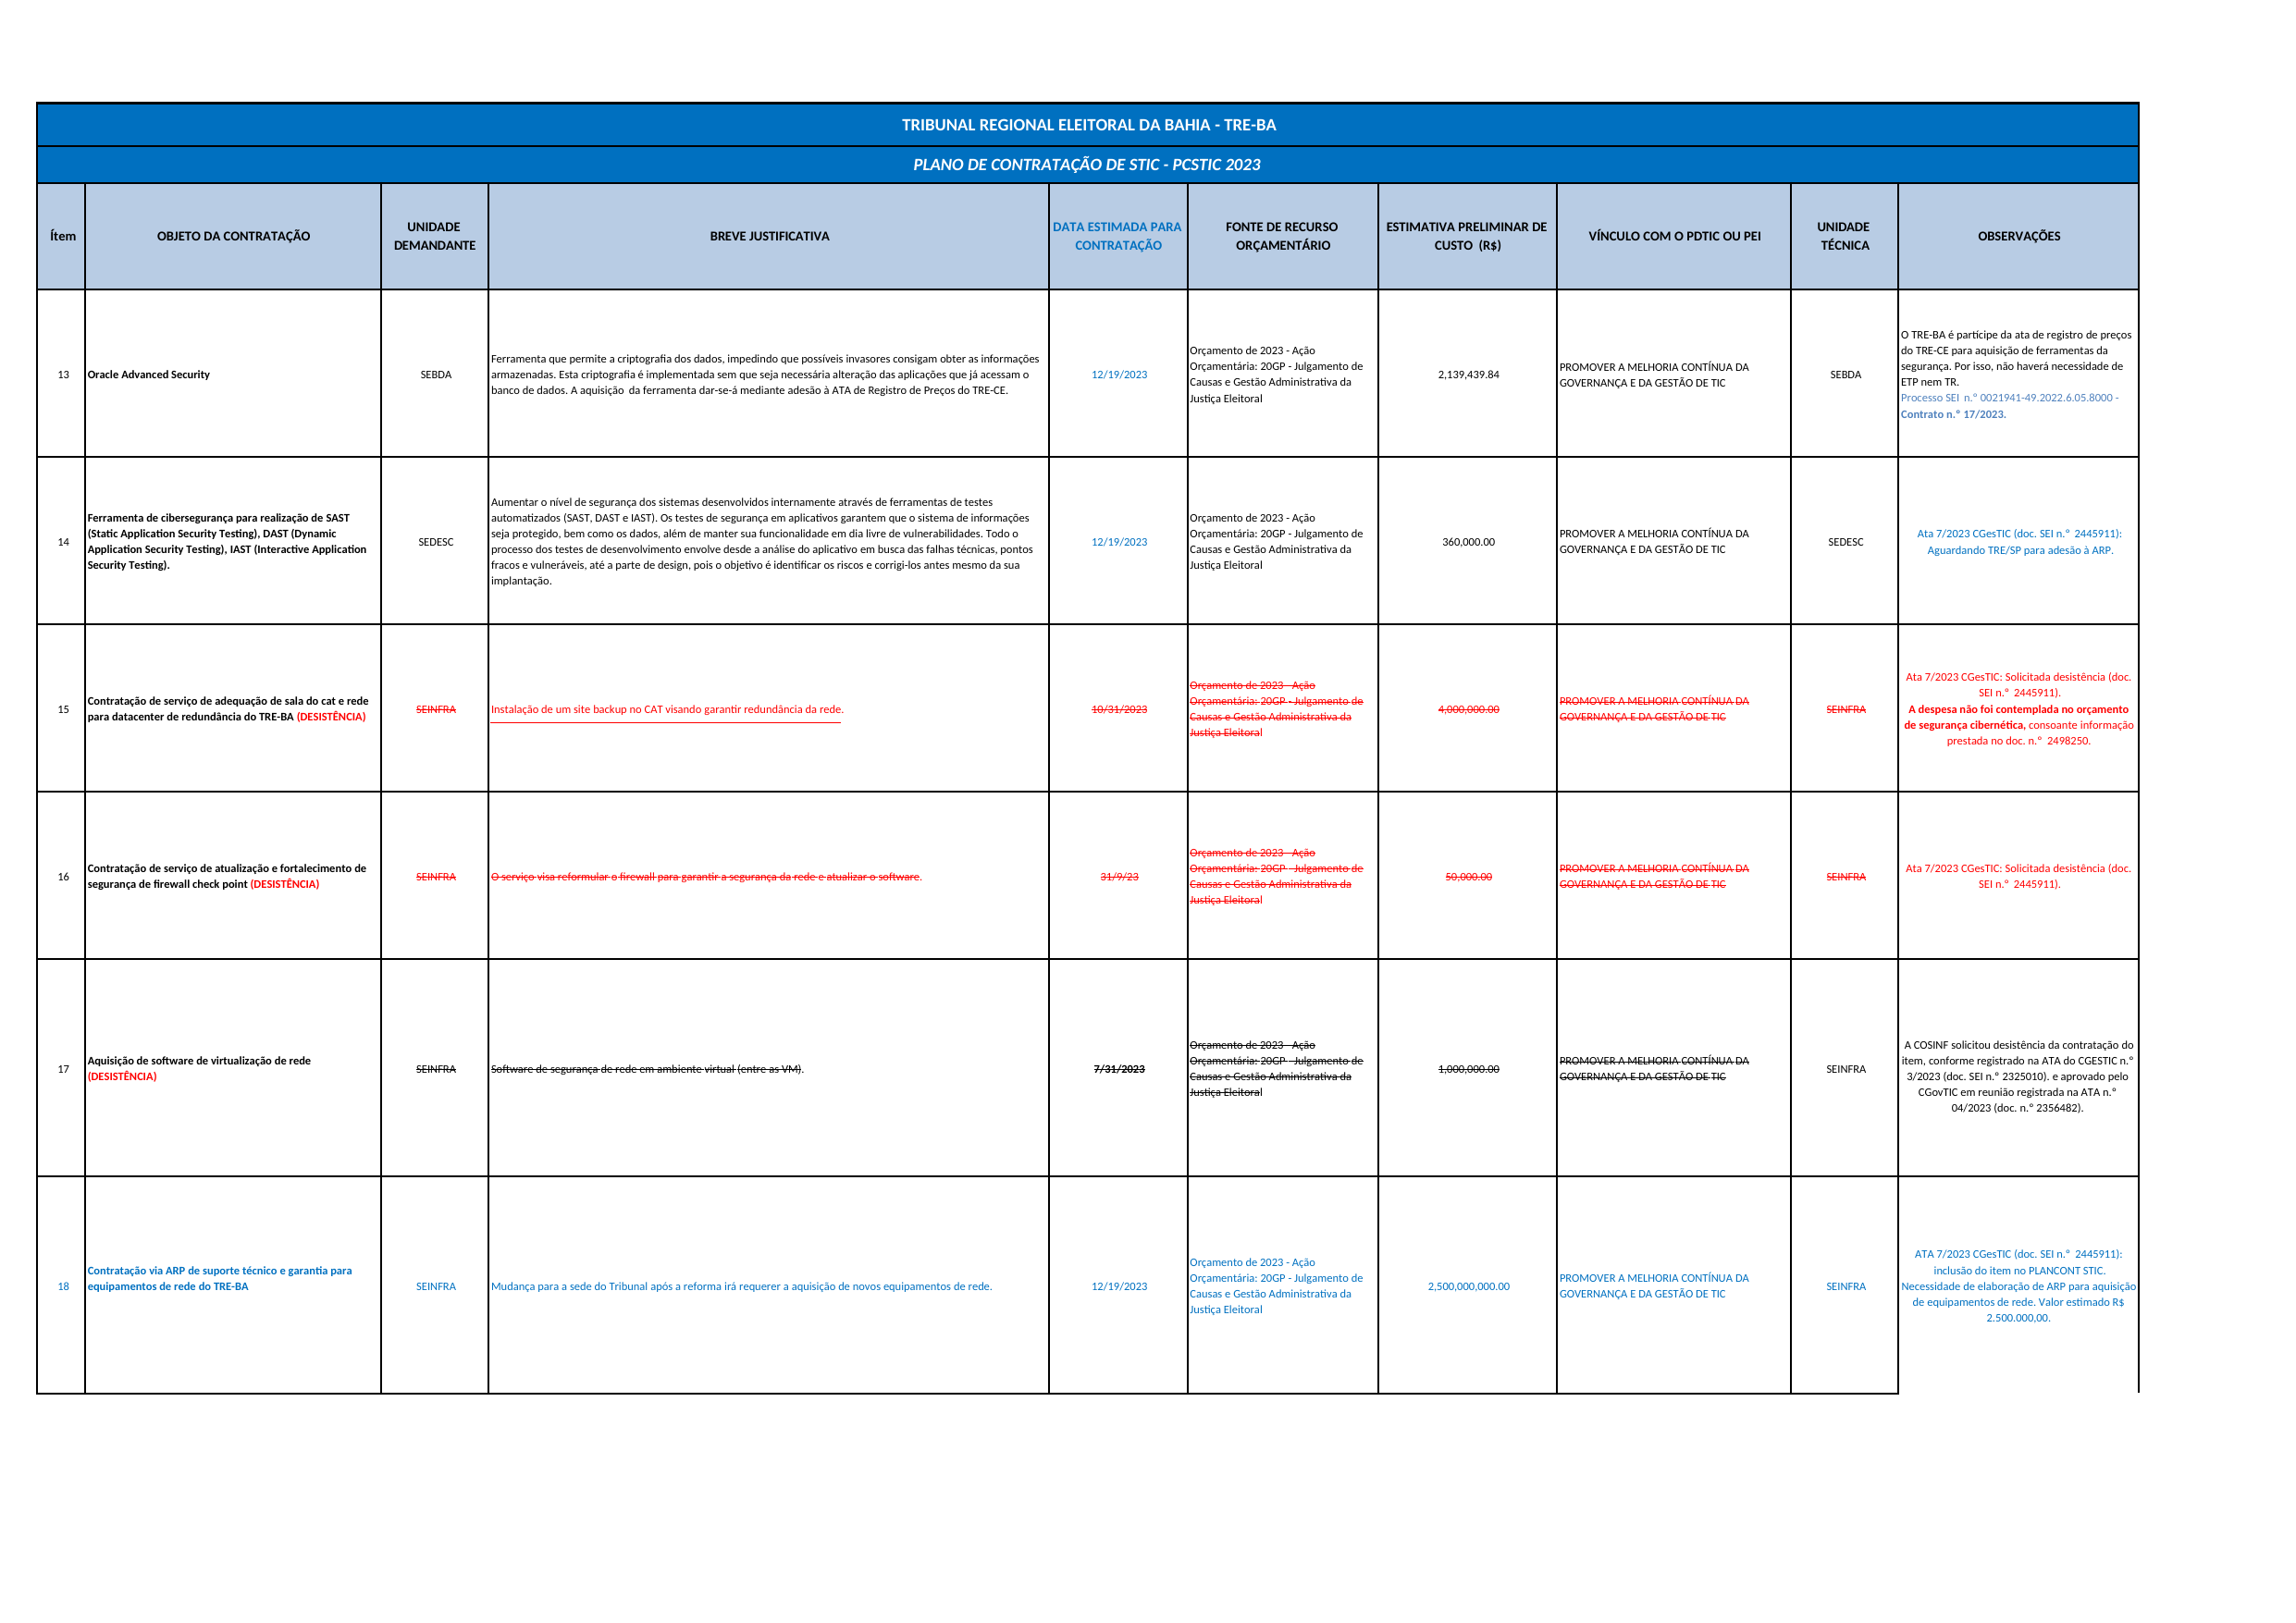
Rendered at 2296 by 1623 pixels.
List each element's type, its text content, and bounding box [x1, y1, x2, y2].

table_cell 360,000.00 [1379, 458, 1556, 623]
table_cell PROMOVER A MELHORIA CONTÍNUA DA GOVERNANÇA E DA GESTÃO DE TIC [1558, 793, 1790, 958]
table_cell SEINFRA [382, 793, 488, 958]
table_cell SEINFRA [1792, 1177, 1897, 1393]
table_cell 31/9/23 [1050, 793, 1187, 958]
table_cell O TRE-BA é partícipe da ata de registro de preços do TRE-CE para aquisição de ferramentas da segurança. Por isso, não haverá necessidade de ETP nem TR. Processo SEI n.º 0021941-49.2022.6.05.8000 - Contrato n.º 17/2023. [1899, 290, 2138, 456]
table_cell PROMOVER A MELHORIA CONTÍNUA DA GOVERNANÇA E DA GESTÃO DE TIC [1558, 1177, 1790, 1393]
table_cell 4,000,000.00 [1379, 625, 1556, 791]
table_cell Orçamento de 2023 - Ação Orçamentária: 20GP - Julgamento de Causas e Gestão Administrativa da Justiça Eleitoral [1189, 793, 1377, 958]
table_cell Contratação de serviço de adequação de sala do cat e rede para datacenter de redundância do TRE-BA (DESISTÊNCIA) [86, 625, 380, 791]
table_cell 13 [38, 290, 84, 456]
table_cell 16 [38, 793, 84, 958]
table_cell Ata 7/2023 CGesTIC: Solicitada desistência (doc. SEI n.º 2445911). A despesa não foi contemplada no orçamento de segurança cibernética, consoante informação prestada no doc. n.º 2498250. [1899, 625, 2138, 791]
table_cell UNIDADE DEMANDANTE [382, 184, 488, 289]
table_cell Orçamento de 2023 - Ação Orçamentária: 20GP - Julgamento de Causas e Gestão Administrativa da Justiça Eleitoral [1189, 290, 1377, 456]
table_cell Orçamento de 2023 - Ação Orçamentária: 20GP - Julgamento de Causas e Gestão Administrativa da Justiça Eleitoral [1189, 458, 1377, 623]
table_cell Aumentar o nível de segurança dos sistemas desenvolvidos internamente através de ferramentas de testes automatizados (SAST, DAST e IAST). Os testes de segurança em aplicativos garantem que o sistema de informações seja protegido, bem como os dados, além de manter sua funcionalidade em dia livre de vulnerabilidades. Todo o processo dos testes de desenvolvimento envolve desde a análise do aplicativo em busca das falhas técnicas, pontos fracos e vulneráveis, até a parte de design, pois o objetivo é identificar os riscos e corrigi-los antes mesmo da sua implantação. [489, 458, 1048, 623]
table_cell FONTE DE RECURSO ORÇAMENTÁRIO [1189, 184, 1377, 289]
table_cell 18 [38, 1177, 84, 1393]
table_cell UNIDADE TÉCNICA [1792, 184, 1897, 289]
table_cell Contratação de serviço de atualização e fortalecimento de segurança de firewall check point (DESISTÊNCIA) [86, 793, 380, 958]
table_cell 50,000.00 [1379, 793, 1556, 958]
table_cell 15 [38, 625, 84, 791]
table_cell OBJETO DA CONTRATAÇÃO [86, 184, 380, 289]
table_cell 7/31/2023 [1050, 960, 1187, 1175]
table_cell SEBDA [382, 290, 488, 456]
table_cell ATA 7/2023 CGesTIC (doc. SEI n.º 2445911): inclusão do item no PLANCONT STIC. Necessidade de elaboração de ARP para aquisição de equipamentos de rede. Valor estimado R$ 2.500.000,00. [1899, 1177, 2138, 1393]
table_cell Contratação via ARP de suporte técnico e garantia para equipamentos de rede do TRE-BA [86, 1177, 380, 1393]
table_cell 10/31/2023 [1050, 625, 1187, 791]
table_cell SEINFRA [1792, 793, 1897, 958]
table_cell 12/19/2023 [1050, 458, 1187, 623]
table_cell 1,000,000.00 [1379, 960, 1556, 1175]
table_cell Oracle Advanced Security [86, 290, 380, 456]
table_cell Ítem [38, 184, 84, 289]
table_cell PROMOVER A MELHORIA CONTÍNUA DA GOVERNANÇA E DA GESTÃO DE TIC [1558, 625, 1790, 791]
table_cell SEDESC [1792, 458, 1897, 623]
table_cell PROMOVER A MELHORIA CONTÍNUA DA GOVERNANÇA E DA GESTÃO DE TIC [1558, 960, 1790, 1175]
table_cell SEINFRA [1792, 625, 1897, 791]
table_cell SEBDA [1792, 290, 1897, 456]
table_cell VÍNCULO COM O PDTIC OU PEI [1558, 184, 1790, 289]
table_cell Mudança para a sede do Tribunal após a reforma irá requerer a aquisição de novos equipamentos de rede. [489, 1177, 1048, 1393]
table_cell Orçamento de 2023 - Ação Orçamentária: 20GP - Julgamento de Causas e Gestão Administrativa da Justiça Eleitoral [1189, 625, 1377, 791]
table_cell 12/19/2023 [1050, 290, 1187, 456]
table_cell 2,500,000,000.00 [1379, 1177, 1556, 1393]
table_cell BREVE JUSTIFICATIVA [489, 184, 1048, 289]
table_cell PROMOVER A MELHORIA CONTÍNUA DA GOVERNANÇA E DA GESTÃO DE TIC [1558, 458, 1790, 623]
table_cell Orçamento de 2023 - Ação Orçamentária: 20GP - Julgamento de Causas e Gestão Administrativa da Justiça Eleitoral [1189, 960, 1377, 1175]
table_cell PLANO DE CONTRATAÇÃO DE STIC - PCSTIC 2023 [38, 147, 2138, 182]
table_cell 14 [38, 458, 84, 623]
table_cell Orçamento de 2023 - Ação Orçamentária: 20GP - Julgamento de Causas e Gestão Administrativa da Justiça Eleitoral [1189, 1177, 1377, 1393]
table_cell SEINFRA [382, 1177, 488, 1393]
table_cell DATA ESTIMADA PARA CONTRATAÇÃO [1050, 184, 1187, 289]
table_cell SEINFRA [382, 625, 488, 791]
table_cell 17 [38, 960, 84, 1175]
table_cell PROMOVER A MELHORIA CONTÍNUA DA GOVERNANÇA E DA GESTÃO DE TIC [1558, 290, 1790, 456]
table_cell 2,139,439.84 [1379, 290, 1556, 456]
table_cell SEDESC [382, 458, 488, 623]
table_header TRIBUNAL REGIONAL ELEITORAL DA BAHIA - TRE-BA [38, 105, 2138, 145]
table_cell Aquisição de software de virtualização de rede (DESISTÊNCIA) [86, 960, 380, 1175]
table_cell 12/19/2023 [1050, 1177, 1187, 1393]
table_cell Software de segurança de rede em ambiente virtual (entre as VM). [489, 960, 1048, 1175]
table_cell Ferramenta que permite a criptografia dos dados, impedindo que possíveis invasores consigam obter as informações armazenadas. Esta criptografia é implementada sem que seja necessária alteração das aplicações que já acessam o banco de dados. A aquisição da ferramenta dar-se-á mediante adesão à ATA de Registro de Preços do TRE-CE. [489, 290, 1048, 456]
table_cell OBSERVAÇÕES [1899, 184, 2138, 289]
table_cell A COSINF solicitou desistência da contratação do item, conforme registrado na ATA do CGESTIC n.º 3/2023 (doc. SEI n.º 2325010). e aprovado pelo CGovTIC em reunião registrada na ATA n.º 04/2023 (doc. n.º 2356482). [1899, 960, 2138, 1175]
table_cell Ata 7/2023 CGesTIC (doc. SEI n.º 2445911): Aguardando TRE/SP para adesão à ARP. [1899, 458, 2138, 623]
table_cell Ferramenta de cibersegurança para realização de SAST (Static Application Security Testing), DAST (Dynamic Application Security Testing), IAST (Interactive Application Security Testing). [86, 458, 380, 623]
table_cell O serviço visa reformular o firewall para garantir a segurança da rede e atualizar o software. [489, 793, 1048, 958]
table_cell SEINFRA [1792, 960, 1897, 1175]
table_cell SEINFRA [382, 960, 488, 1175]
table_cell Ata 7/2023 CGesTIC: Solicitada desistência (doc. SEI n.º 2445911). [1899, 793, 2138, 958]
table_cell Instalação de um site backup no CAT visando garantir redundância da rede. [489, 625, 1048, 791]
table_cell ESTIMATIVA PRELIMINAR DE CUSTO (R$) [1379, 184, 1556, 289]
